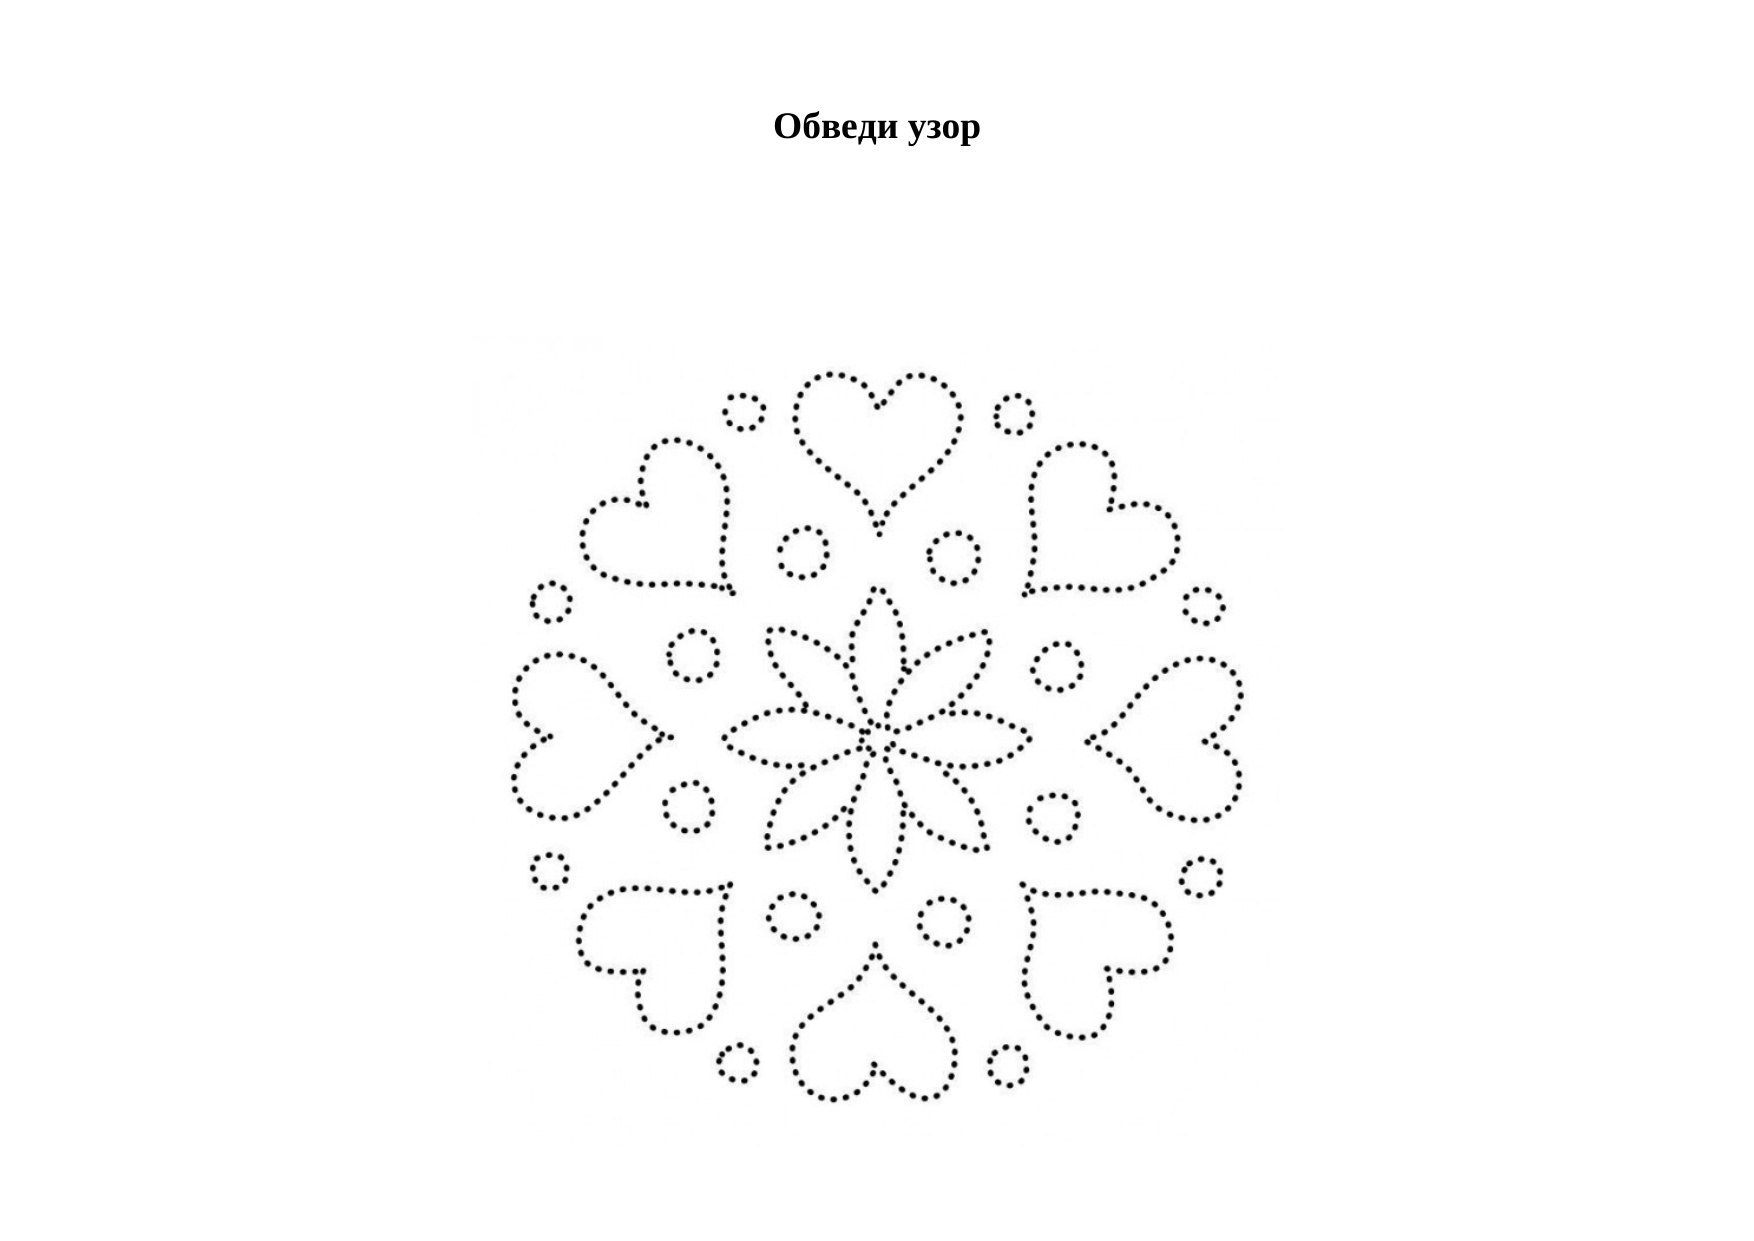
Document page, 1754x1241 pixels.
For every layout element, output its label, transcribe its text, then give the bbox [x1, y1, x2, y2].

text Обведи узор [103, 103, 1651, 147]
picture [470, 334, 1284, 1147]
